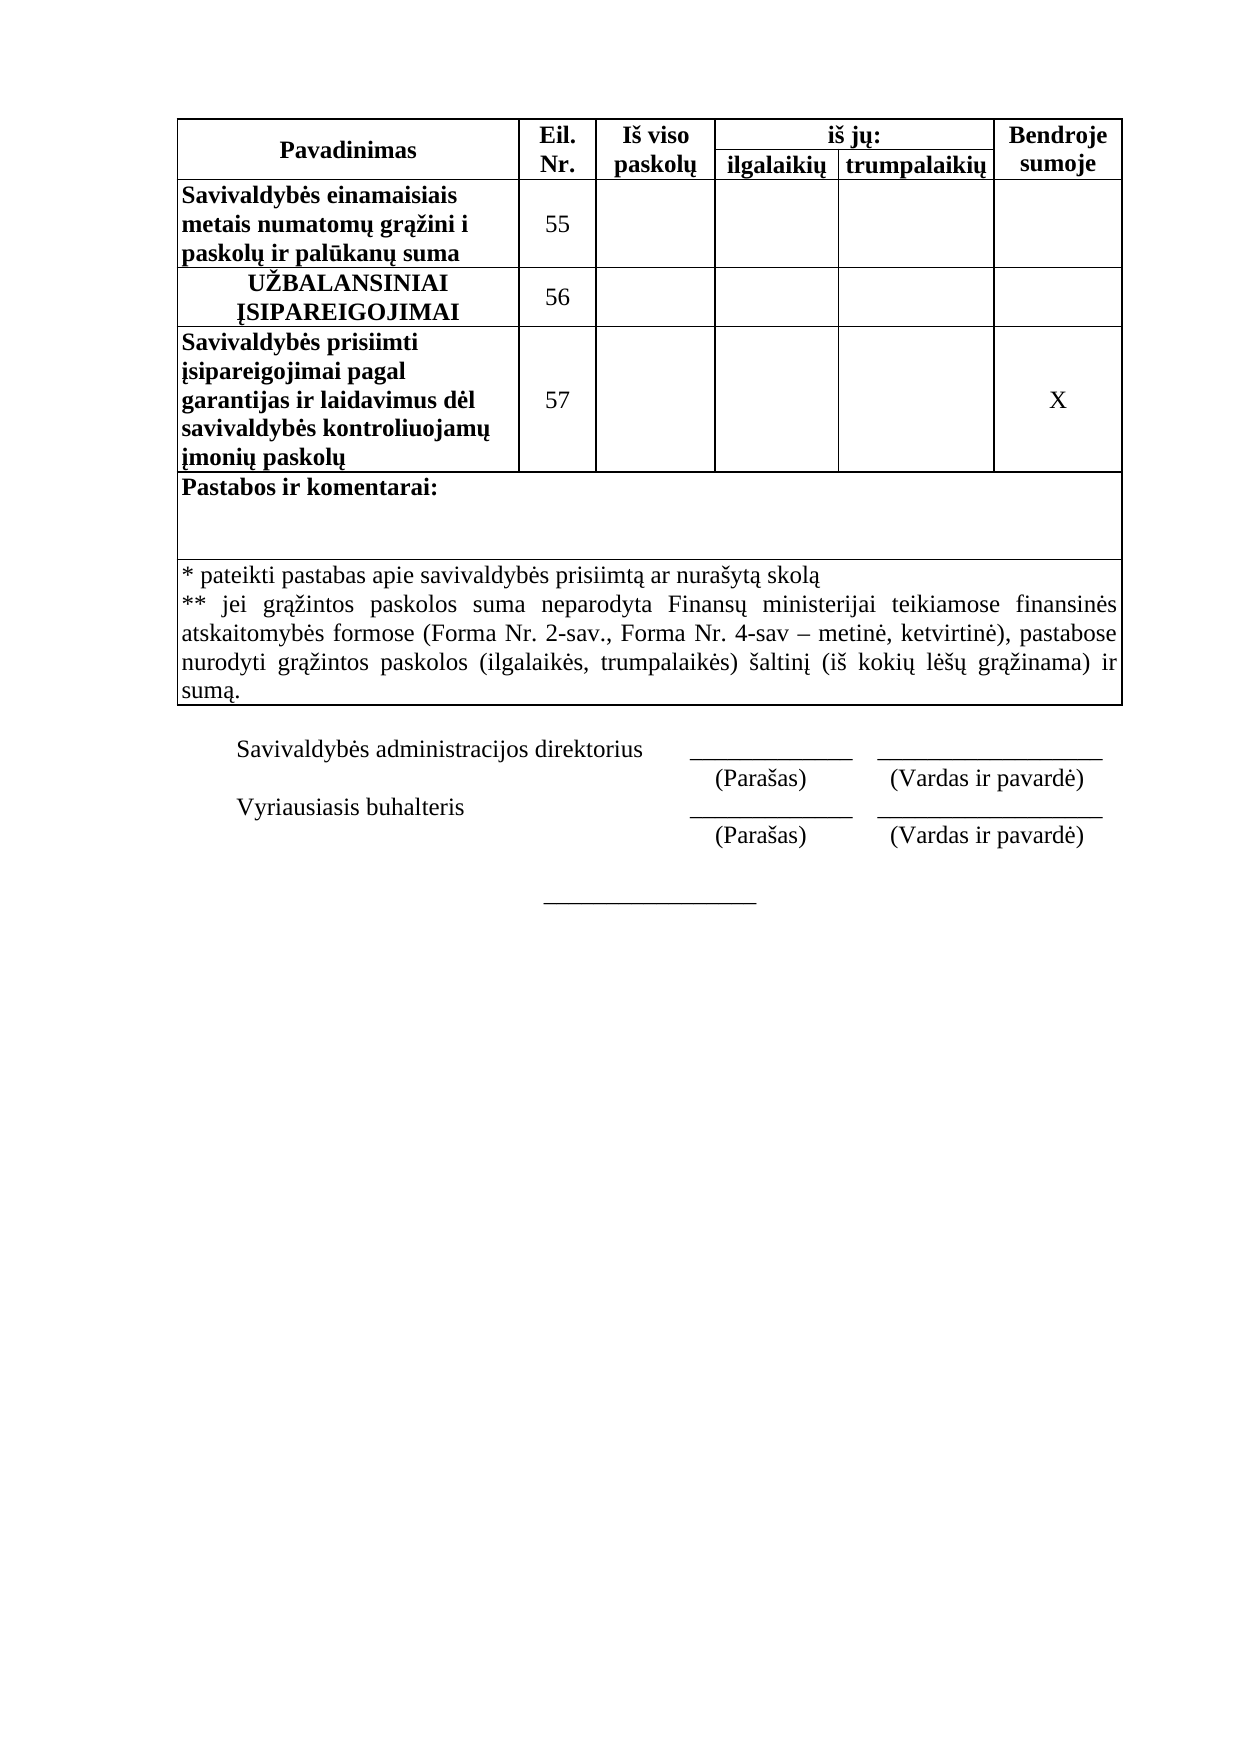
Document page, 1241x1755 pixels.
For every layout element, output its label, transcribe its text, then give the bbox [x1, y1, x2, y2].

table_header Iš viso paskolų [597, 120, 714, 179]
table_cell [597, 327, 714, 471]
text (Parašas) (Vardas ir pavardė) [177, 821, 1122, 849]
table_cell trumpalaikių [839, 150, 993, 179]
table_cell [839, 327, 993, 471]
table_cell * pateikti pastabas apie savivaldybės prisiimtą ar nurašytą skolą ** jei grąžintos paskolos suma neparodyta Finansų ministerijai teikiamose finansinės atskaitomybės formose (Forma Nr. 2-sav., Forma Nr. 4-sav – metinė, ketvirtinė), pastabose nurodyti grąžintos paskolos (ilgalaikės, trumpalaikės) šaltinį (iš kokių lėšų grąžinama) ir sumą. [178, 560, 1121, 704]
table_cell UŽBALANSINIAI ĮSIPAREIGOJIMAI [178, 268, 518, 326]
table_cell Savivaldybės prisiimti įsipareigojimai pagal garantijas ir laidavimus dėl savivaldybės kontroliuojamų įmonių paskolų [178, 327, 518, 471]
text Vyriausiasis buhalteris _____________ __________________ [177, 792, 1122, 821]
table_header Bendroje sumoje valiuta [995, 120, 1121, 179]
table_header Eil. Nr. [520, 120, 595, 179]
table_cell 57 [520, 327, 595, 471]
table_header iš jų: [716, 120, 993, 148]
table_cell [839, 180, 993, 267]
table_cell ilgalaikių [716, 150, 838, 179]
table_cell [839, 268, 993, 326]
table_cell [716, 180, 838, 267]
table_cell [995, 180, 1121, 267]
table_cell Savivaldybės einamaisiais metais numatomų grąžini i paskolų ir palūkanų suma [178, 180, 518, 267]
table_cell [597, 180, 714, 267]
text _________________ [177, 878, 1122, 907]
text (Parašas) (Vardas ir pavardė) [177, 763, 1122, 792]
table_header Pavadinimas [178, 120, 518, 179]
text Savivaldybės administracijos direktorius _____________ __________________ [177, 734, 1122, 763]
table_cell 56 [520, 268, 595, 326]
table_cell 55 [520, 180, 595, 267]
table_cell Pastabos ir komentarai: [178, 473, 1121, 559]
table_cell [597, 268, 714, 326]
table_cell [716, 327, 838, 471]
table_cell [995, 268, 1121, 326]
table_cell [716, 268, 838, 326]
table_cell X [995, 327, 1121, 471]
